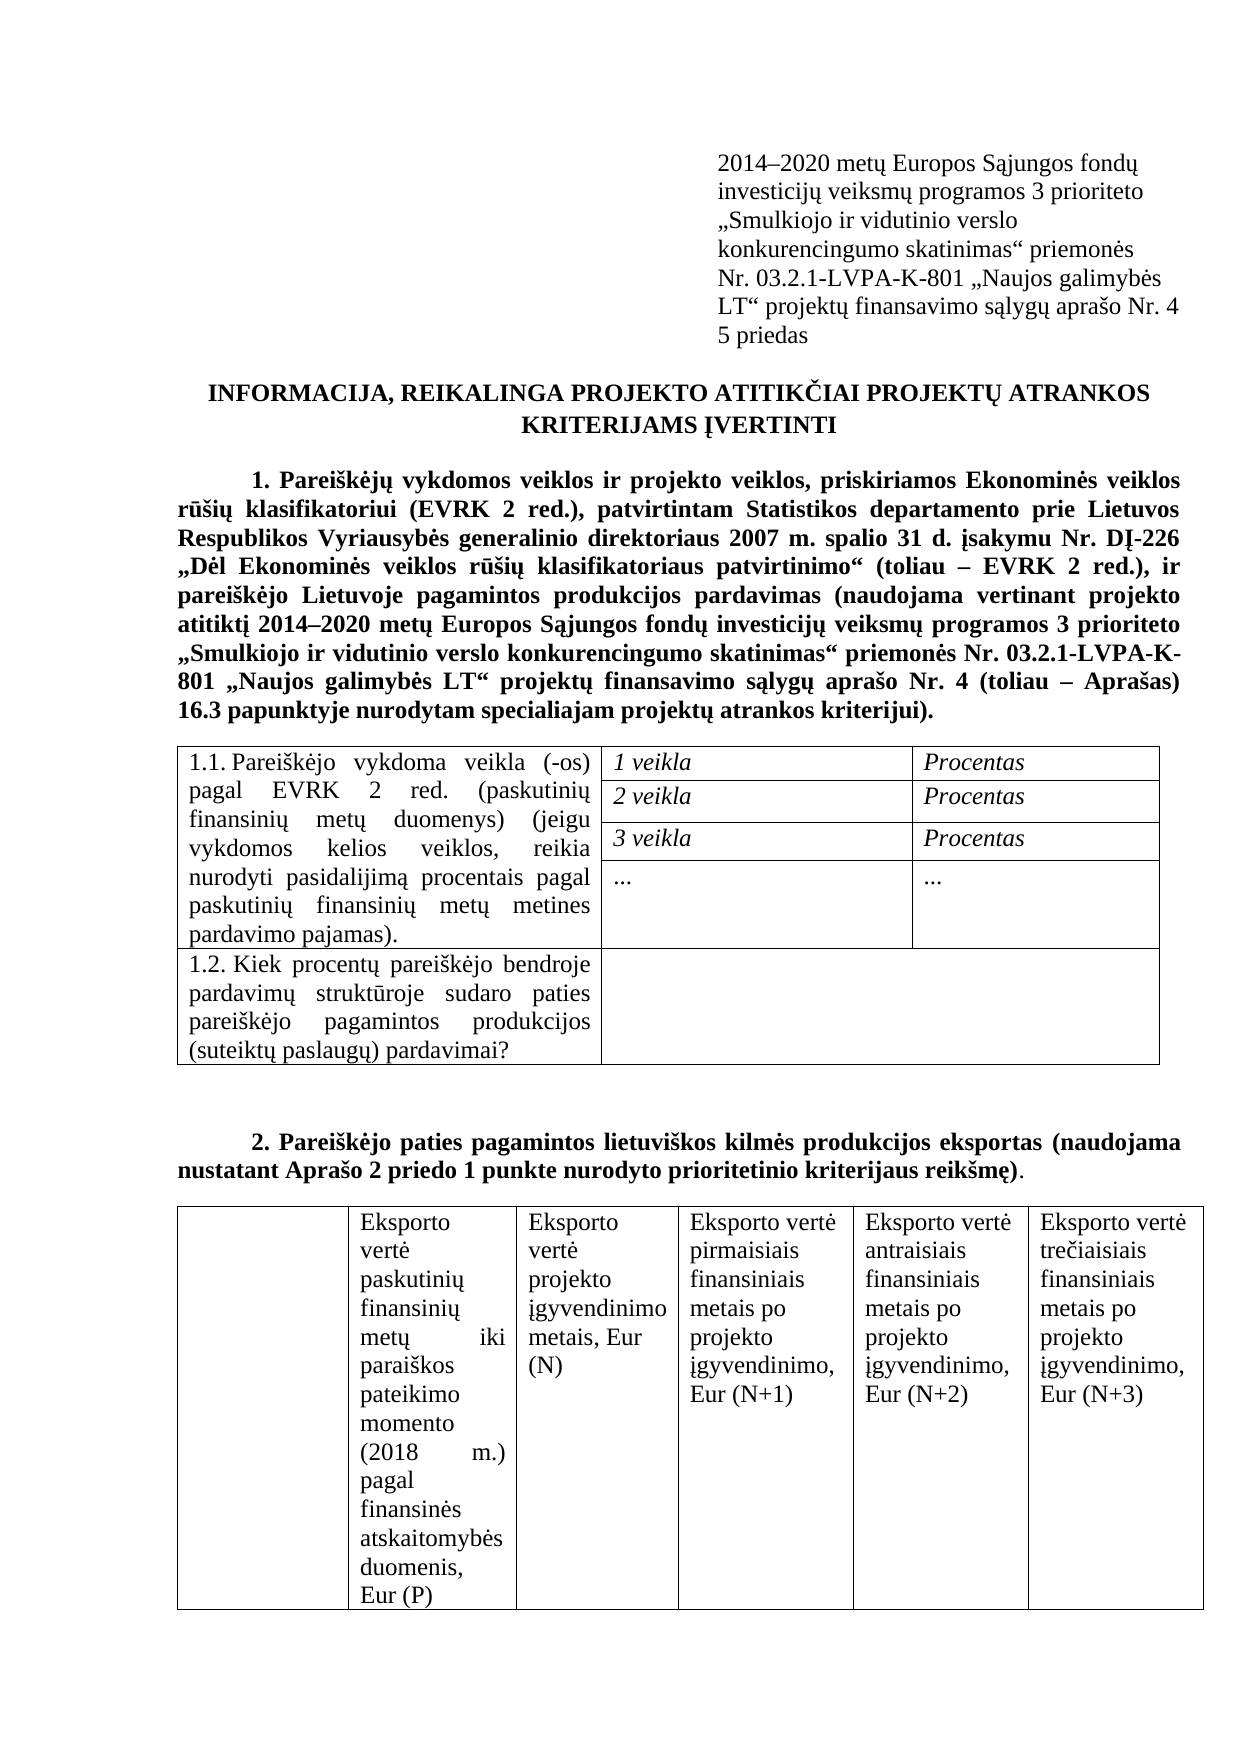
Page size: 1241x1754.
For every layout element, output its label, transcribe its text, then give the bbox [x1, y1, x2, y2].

table_header Eksporto vertė projekto įgyvendinimo metais, Eur (N) [517, 1207, 678, 1609]
table_header 1.1. Pareiškėjo vykdoma veikla (-os) pagal EVRK 2 red. (paskutinių finansinių metų duomenys) (jeigu vykdomos kelios veiklos, reikia nurodyti pasidalijimą procentais pagal paskutinių finansinių metų metines pardavimo pajamas). [178, 747, 601, 948]
table_header Eksporto vertė trečiaisiais finansiniais metais po projekto įgyvendinimo, Eur (N+3) [1029, 1207, 1203, 1609]
table_cell Procentas [913, 781, 1159, 822]
table_header [178, 1207, 348, 1609]
text 1. Pareiškėjų vykdomos veiklos ir projekto veiklos, priskiriamos Ekonominės veiklos rūšių klasifikatoriui (EVRK 2 red.), patvirtintam Statistikos departamento prie Lietuvos Respublikos Vyriausybės generalinio direktoriaus 2007 m. spalio 31 d. įsakymu Nr. DĮ-226 „Dėl Ekonominės veiklos rūšių klasifikatoriaus patvirtinimo“ (toliau – EVRK 2 red.), ir pareiškėjo Lietuvoje pagamintos produkcijos pardavimas (naudojama vertinant projekto atitiktį 2014–2020 metų Europos Sąjungos fondų investicijų veiksmų programos 3 prioriteto „Smulkiojo ir vidutinio verslo konkurencingumo skatinimas“ priemonės Nr. 03.2.1-LVPA-K-801 „Naujos galimybės LT“ projektų finansavimo sąlygų aprašo Nr. 4 (toliau – Aprašas) 16.3 papunktyje nurodytam specialiajam projektų atrankos kriterijui). [177, 465, 1181, 724]
text INFORMACIJa, reikalingA projekto atitikČIAI projektų atrankos kriterijams įvertinti [177, 378, 1181, 439]
table_cell Procentas [913, 823, 1159, 860]
table_header 1 veikla [602, 747, 912, 780]
text „Smulkiojo ir vidutinio verslo konkurencingumo skatinimas“ priemonės [717, 205, 1181, 263]
text 2014–2020 metų Europos Sąjungos fondų [717, 148, 1181, 176]
table_header Procentas [913, 747, 1159, 780]
text 5 priedas [582, 320, 1181, 349]
table_cell 3 veikla [602, 823, 912, 860]
table_cell [602, 949, 1159, 1064]
table_cell 2 veikla [602, 781, 912, 822]
table_header Eksporto vertė antraisiais finansiniais metais po projekto įgyvendinimo, Eur (N+2) [854, 1207, 1028, 1609]
table_cell ... [602, 861, 912, 948]
text LT“ projektų finansavimo sąlygų aprašo Nr. 4 [717, 291, 1181, 320]
text investicijų veiksmų programos 3 prioriteto [717, 176, 1181, 205]
text 2. Pareiškėjo paties pagamintos lietuviškos kilmės produkcijos eksportas (naudojama nustatant Aprašo 2 priedo 1 punkte nurodyto prioritetinio kriterijaus reikšmę). [177, 1127, 1181, 1184]
text Nr. 03.2.1-LVPA-K-801 „Naujos galimybės [717, 263, 1181, 291]
table_header Eksporto vertė paskutinių finansinių metų iki paraiškos pateikimo momento (2018 m.) pagal finansinės atskaitomybės duomenis, Eur (P) [349, 1207, 516, 1609]
table_header Eksporto vertė pirmaisiais finansiniais metais po projekto įgyvendinimo, Eur (N+1) [679, 1207, 853, 1609]
table_cell ... [913, 861, 1159, 948]
table_cell 1.2. Kiek procentų pareiškėjo bendroje pardavimų struktūroje sudaro paties pareiškėjo pagamintos produkcijos (suteiktų paslaugų) pardavimai? [178, 949, 601, 1064]
